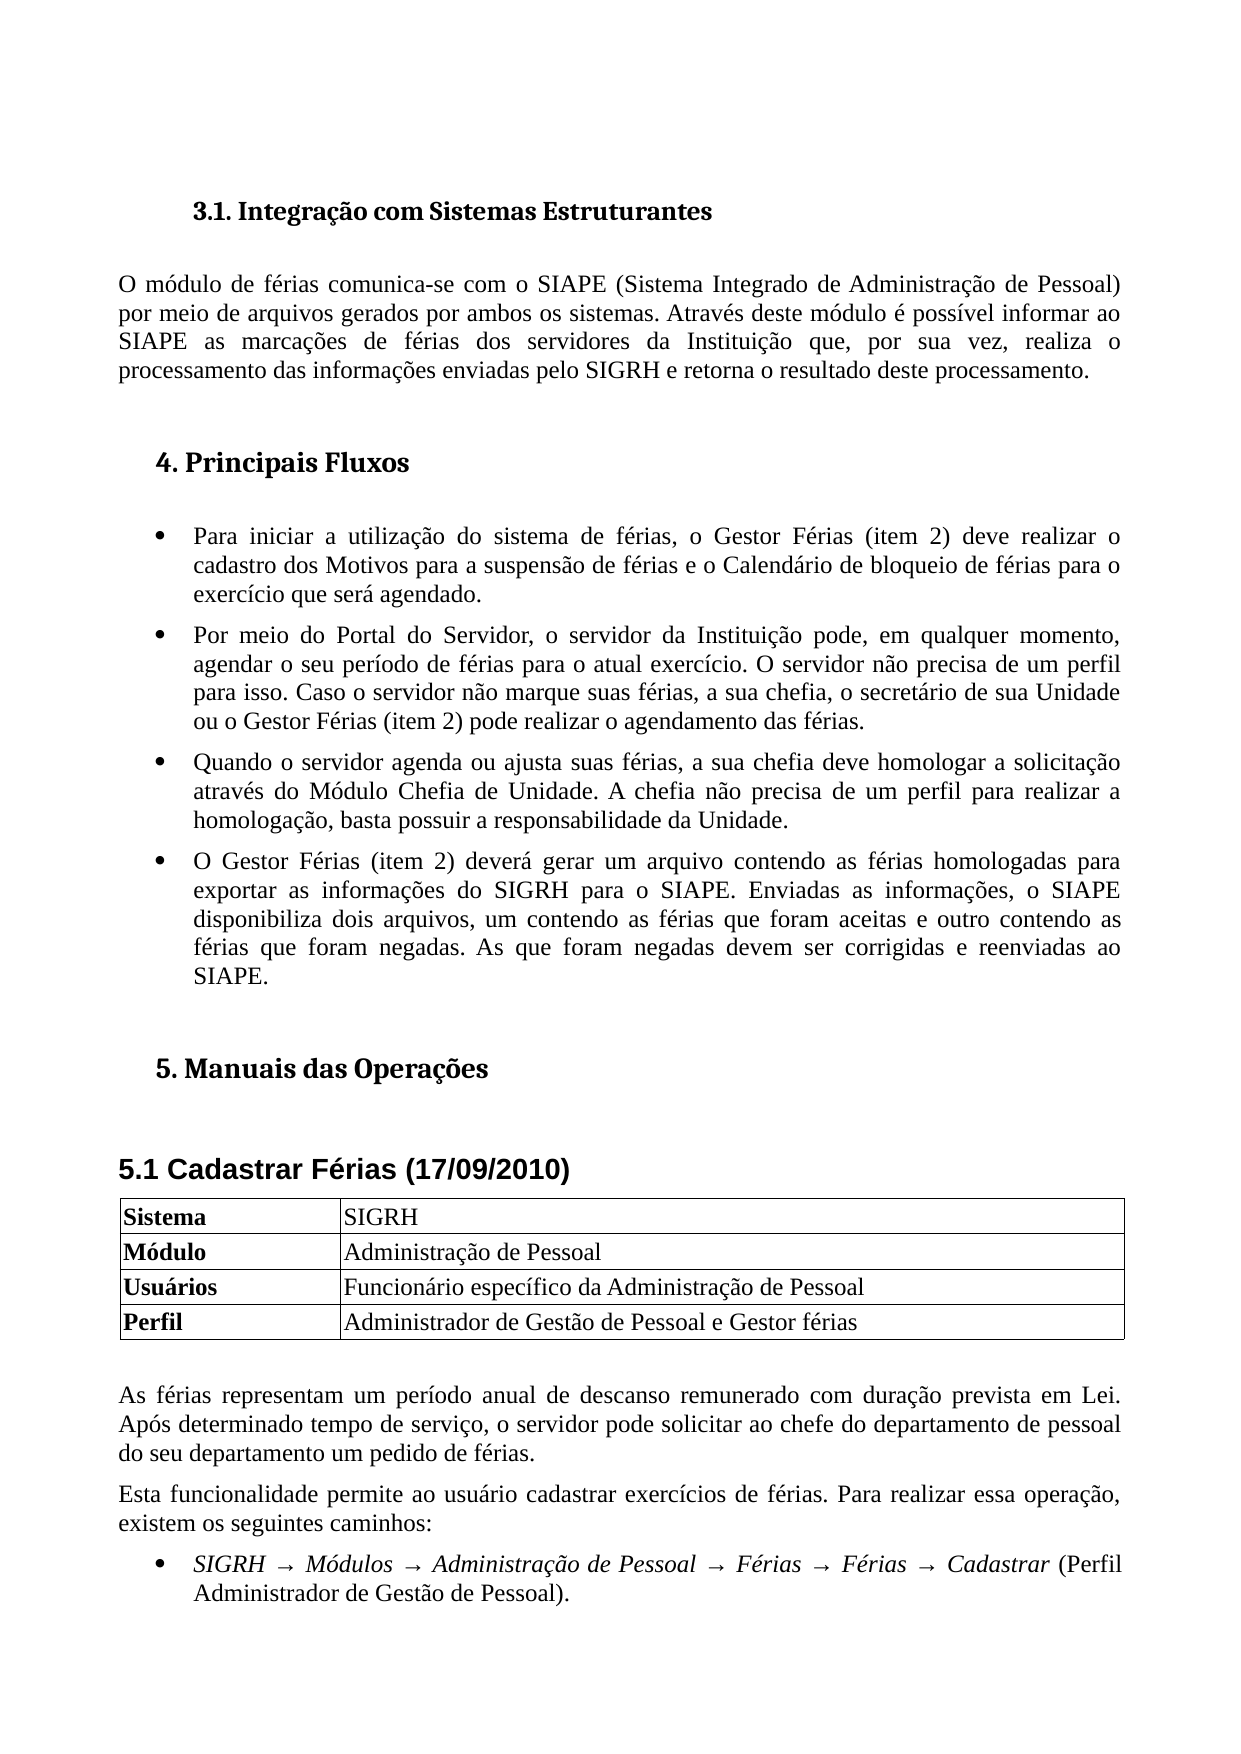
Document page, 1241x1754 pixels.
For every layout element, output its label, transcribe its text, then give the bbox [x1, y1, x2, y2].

subtitle 5. Manuais das Operações [156, 1052, 1122, 1086]
list SIGRH → Módulos → Administração de Pessoal → Férias → Férias → Cadastrar (Perfil Administrador de Gestão de Pessoal). [156, 1549, 1122, 1607]
table_cell Usuários [121, 1270, 340, 1303]
table_cell Administração de Pessoal [341, 1234, 1124, 1268]
list Para iniciar a utilização do sistema de férias, o Gestor Férias (item 2) deve realizar o cadastro dos Motivos para a suspensão de férias e o Calendário de bloqueio de férias para o exercício que será agendado. [156, 521, 1122, 607]
table_header Sistema [121, 1199, 340, 1233]
list Por meio do Portal do Servidor, o servidor da Instituição pode, em qualquer momento, agendar o seu período de férias para o atual exercício. O servidor não precisa de um perfil para isso. Caso o servidor não marque suas férias, a sua chefia, o secretário de sua Unidade ou o Gestor Férias (item 2) pode realizar o agendamento das férias. [156, 620, 1122, 735]
list O Gestor Férias (item 2) deverá gerar um arquivo contendo as férias homologadas para exportar as informações do SIGRH para o SIAPE. Enviadas as informações, o SIAPE disponibiliza dois arquivos, um contendo as férias que foram aceitas e outro contendo as férias que foram negadas. As que foram negadas devem ser corrigidas e reenviadas ao SIAPE. [156, 846, 1122, 990]
table_header SIGRH [341, 1199, 1124, 1233]
text As férias representam um período anual de descanso remunerado com duração prevista em Lei. Após determinado tempo de serviço, o servidor pode solicitar ao chefe do departamento de pessoal do seu departamento um pedido de férias. [118, 1380, 1122, 1467]
list Quando o servidor agenda ou ajusta suas férias, a sua chefia deve homologar a solicitação através do Módulo Chefia de Unidade. A chefia não precisa de um perfil para realizar a homologação, basta possuir a responsabilidade da Unidade. [156, 747, 1122, 834]
table_cell Perfil [121, 1305, 340, 1339]
text Esta funcionalidade permite ao usuário cadastrar exercícios de férias. Para realizar essa operação, existem os seguintes caminhos: [118, 1479, 1122, 1537]
subtitle 4. Principais Fluxos [156, 446, 1122, 480]
subtitle 3.1. Integração com Sistemas Estruturantes [193, 196, 1122, 228]
table_cell Administrador de Gestão de Pessoal e Gestor férias [341, 1305, 1124, 1339]
subtitle 5.1 Cadastrar Férias (17/09/2010) [118, 1152, 1122, 1186]
table_cell Funcionário específico da Administração de Pessoal [341, 1270, 1124, 1303]
text O módulo de férias comunica-se com o SIAPE (Sistema Integrado de Administração de Pessoal) por meio de arquivos gerados por ambos os sistemas. Através deste módulo é possível informar ao SIAPE as marcações de férias dos servidores da Instituição que, por sua vez, realiza o processamento das informações enviadas pelo SIGRH e retorna o resultado deste processamento. [118, 269, 1122, 384]
table_cell Módulo [121, 1234, 340, 1268]
